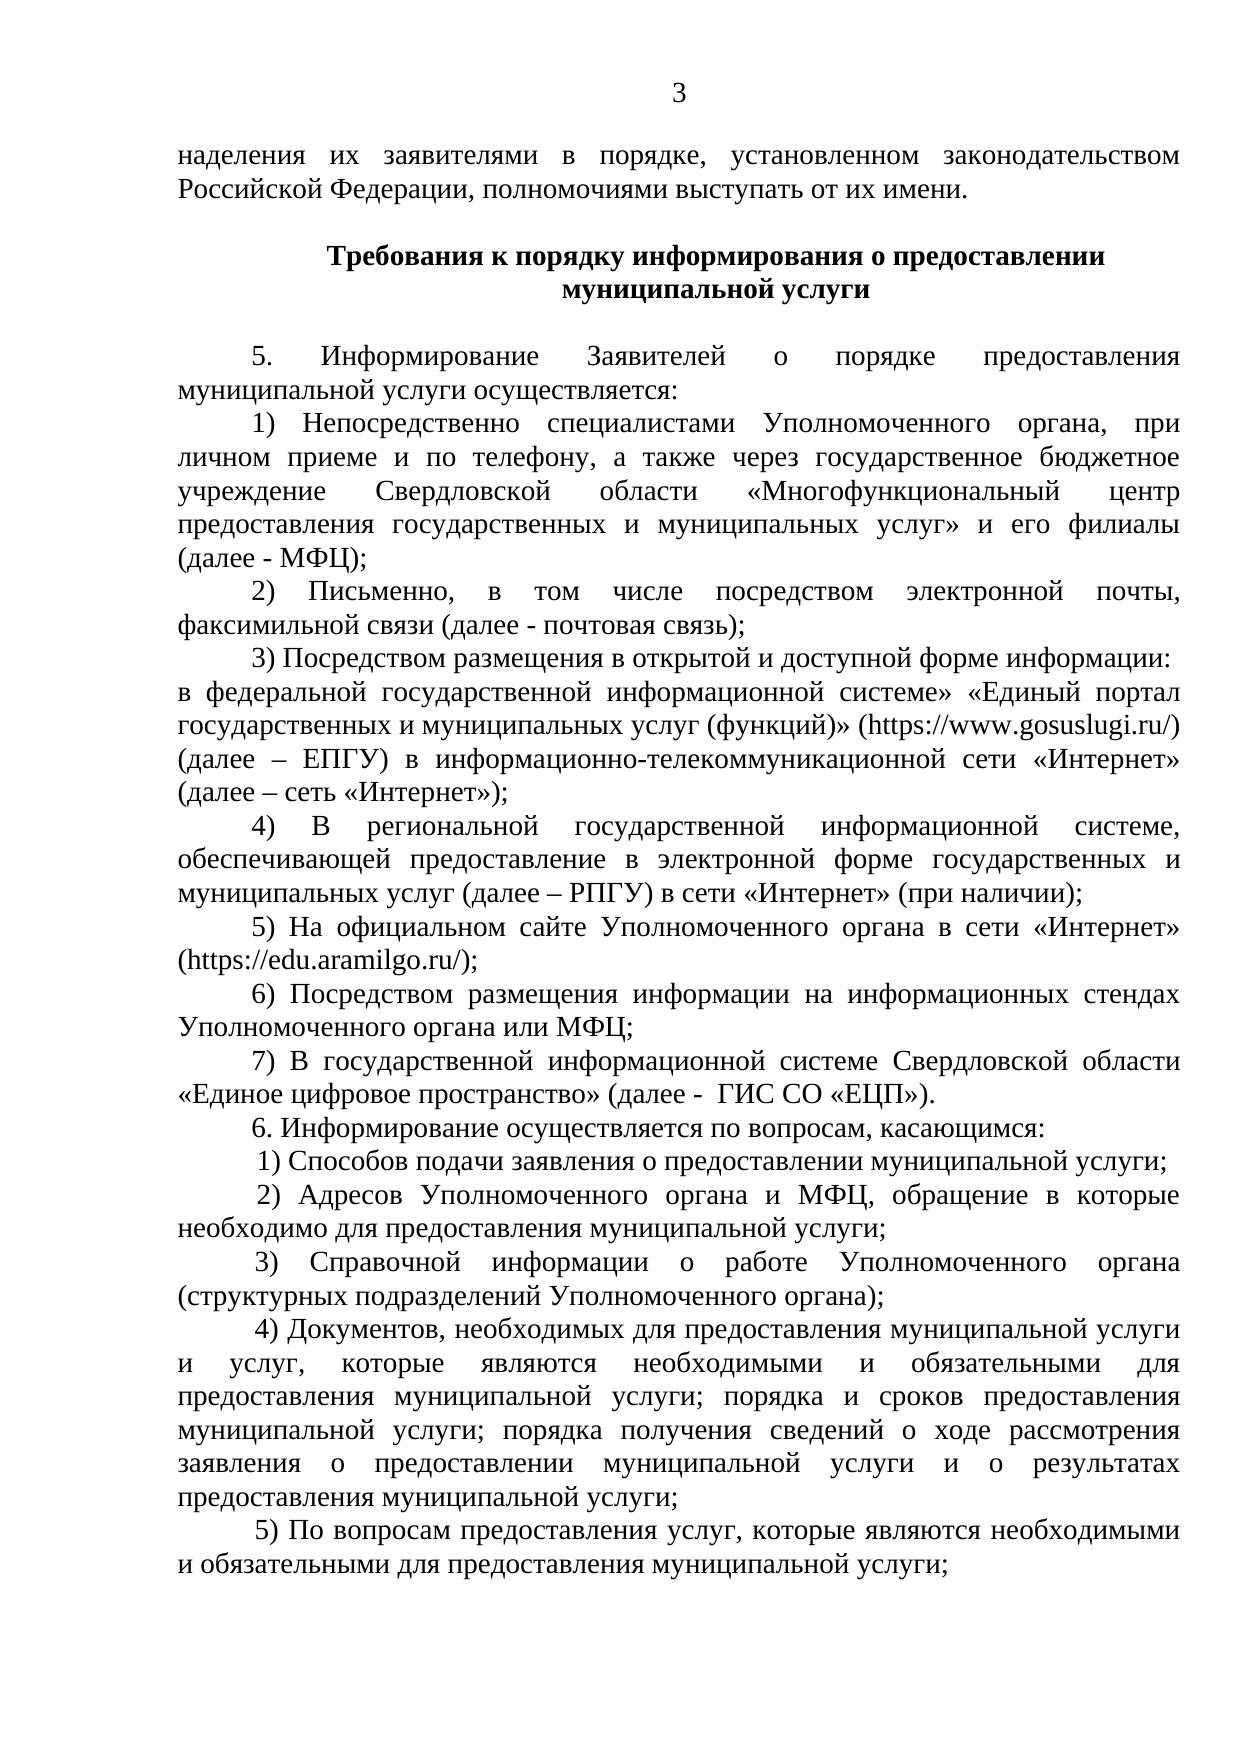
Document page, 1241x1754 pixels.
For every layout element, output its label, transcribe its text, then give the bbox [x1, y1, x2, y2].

text 5. Информирование Заявителей о порядке предоставления муниципальной услуги осуществляется: [177, 338, 1181, 406]
text 7) В государственной информационной системе Свердловской области «Единое цифровое пространство» (далее - ГИС СО «ЕЦП»). [177, 1043, 1181, 1110]
text наделения их заявителями в порядке, установленном законодательством Российской Федерации, полномочиями выступать от их имени. [177, 137, 1181, 204]
text в федеральной государственной информационной системе» «Единый портал государственных и муниципальных услуг (функций)» (https://www.gosuslugi.ru/) (далее – ЕПГУ) в информационно-телекоммуникационной сети «Интернет» (далее – сеть «Интернет»); [177, 674, 1181, 808]
text 6) Посредством размещения информации на информационных стендах Уполномоченного органа или МФЦ; [177, 976, 1181, 1043]
text 2) Письменно, в том числе посредством электронной почты, факсимильной связи (далее - почтовая связь); [177, 573, 1181, 640]
text 4) Документов, необходимых для предоставления муниципальной услуги и услуг, которые являются необходимыми и обязательными для предоставления муниципальной услуги; порядка и сроков предоставления муниципальной услуги; порядка получения сведений о ходе рассмотрения заявления о предоставлении муниципальной услуги и о результатах предоставления муниципальной услуги; [177, 1311, 1181, 1512]
text 5) На официальном сайте Уполномоченного органа в сети «Интернет» (https://edu.aramilgo.ru/); [177, 909, 1181, 976]
text 1) Способов подачи заявления о предоставлении муниципальной услуги; [177, 1143, 1181, 1177]
text Требования к порядку информирования о предоставлении [177, 238, 1181, 271]
text 4) В региональной государственной информационной системе, обеспечивающей предоставление в электронной форме государственных и муниципальных услуг (далее – РПГУ) в сети «Интернет» (при наличии); [177, 808, 1181, 909]
text 6. Информирование осуществляется по вопросам, касающимся: [177, 1110, 1181, 1143]
text 3) Посредством размещения в открытой и доступной форме информации: [177, 640, 1181, 674]
text 1) Непосредственно специалистами Уполномоченного органа, при личном приеме и по телефону, а также через государственное бюджетное учреждение Свердловской области «Многофункциональный центр предоставления государственных и муниципальных услуг» и его филиалы (далее - МФЦ); [177, 406, 1181, 573]
text 3) Справочной информации о работе Уполномоченного органа (структурных подразделений Уполномоченного органа); [177, 1244, 1181, 1311]
text 2) Адресов Уполномоченного органа и МФЦ, обращение в которые необходимо для предоставления муниципальной услуги; [177, 1177, 1181, 1244]
text муниципальной услуги [177, 271, 1181, 305]
text 5) По вопросам предоставления услуг, которые являются необходимыми и обязательными для предоставления муниципальной услуги; [177, 1512, 1181, 1579]
